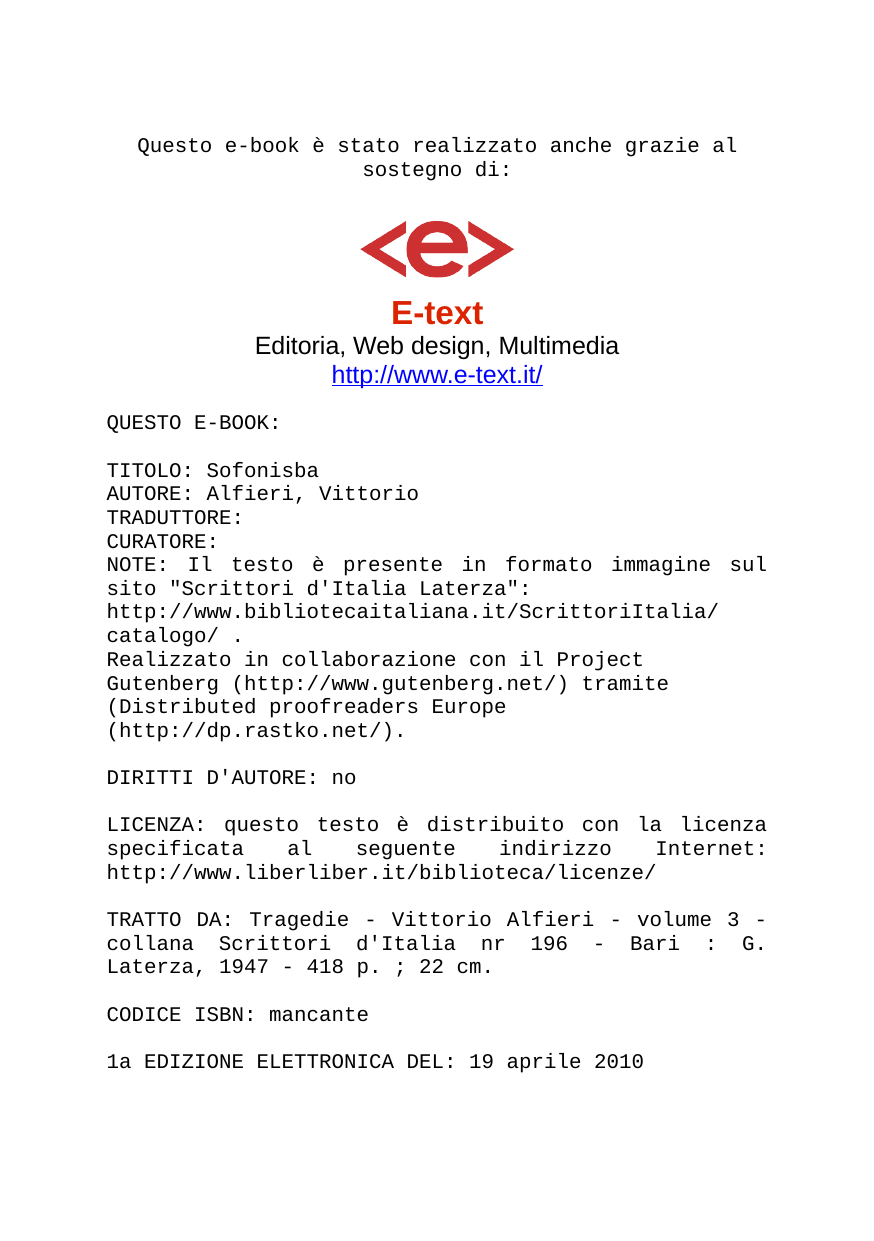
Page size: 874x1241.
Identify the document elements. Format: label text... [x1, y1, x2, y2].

text DIRITTI D'AUTORE: no [106, 767, 768, 791]
text CODICE ISBN: mancante [106, 1003, 768, 1027]
text Editoria, Web design, Multimedia [106, 331, 768, 360]
text QUESTO E-BOOK: [106, 412, 768, 436]
text CURATORE: [106, 531, 768, 554]
text E-text [106, 293, 768, 331]
text http://www.e-text.it/ [106, 360, 768, 389]
text LICENZA: questo testo è distribuito con la licenza specificata al seguente indirizzo Internet: http://www.liberliber.it/biblioteca/licenze/ [106, 814, 768, 885]
text 1a EDIZIONE ELETTRONICA DEL: 19 aprile 2010 [106, 1051, 768, 1074]
text TITOLO: Sofonisba [106, 460, 768, 483]
text Questo e-book è stato realizzato anche grazie al sostegno di: [106, 135, 768, 182]
picture [359, 221, 515, 278]
text NOTE: Il testo è presente in formato immagine sul sito "Scrittori d'Italia Laterza": [106, 554, 768, 602]
text TRADUTTORE: [106, 507, 768, 531]
text TRATTO DA: Tragedie - Vittorio Alfieri - volume 3 - collana Scrittori d'Italia nr 196 - Bari : G. Laterza, 1947 - 418 p. ; 22 cm. [106, 909, 768, 980]
text AUTORE: Alfieri, Vittorio [106, 483, 768, 507]
text Realizzato in collaborazione con il Project Gutenberg (http://www.gutenberg.net/) tramite (Distributed proofreaders Europe (http://dp.rastko.net/). [106, 649, 768, 743]
text http://www.bibliotecaitaliana.it/ScrittoriItalia/catalogo/ . [106, 602, 768, 649]
